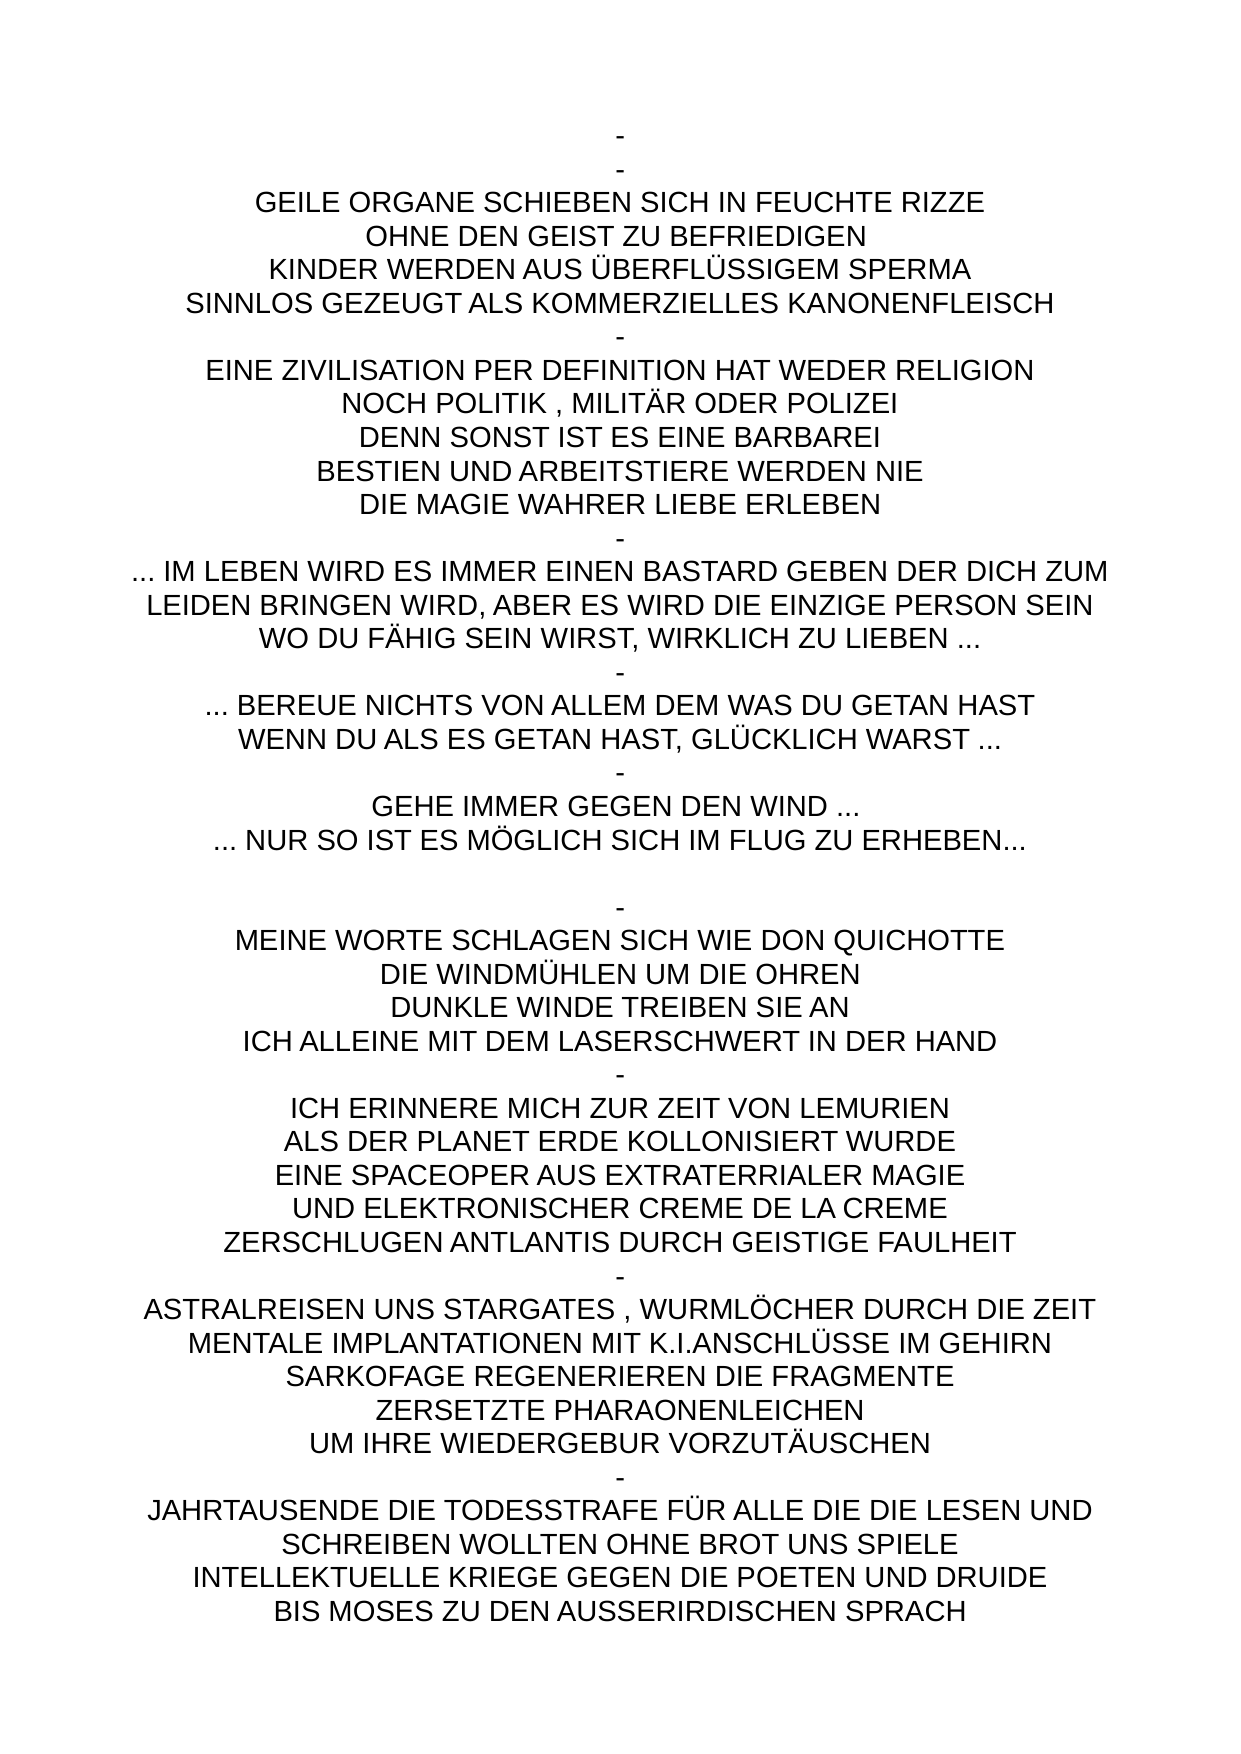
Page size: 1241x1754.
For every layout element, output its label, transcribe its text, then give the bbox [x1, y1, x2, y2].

text - [118, 889, 1122, 923]
text - [118, 1057, 1122, 1091]
text - [118, 1460, 1122, 1493]
text EINE ZIVILISATION PER DEFINITION HAT WEDER RELIGION [118, 353, 1122, 386]
text - [118, 655, 1122, 688]
text ... IM LEBEN WIRD ES IMMER EINEN BASTARD GEBEN DER DICH ZUM LEIDEN BRINGEN WIRD, ABER ES WIRD DIE EINZIGE PERSON SEIN [118, 554, 1122, 621]
text EINE SPACEOPER AUS EXTRATERRIALER MAGIE [118, 1158, 1122, 1191]
text ALS DER PLANET ERDE KOLLONISIERT WURDE [118, 1124, 1122, 1158]
text DIE WINDMÜHLEN UM DIE OHREN [118, 957, 1122, 990]
text DENN SONST IST ES EINE BARBAREI [118, 420, 1122, 453]
text ZERSETZTE PHARAONENLEICHEN [118, 1393, 1122, 1426]
text INTELLEKTUELLE KRIEGE GEGEN DIE POETEN UND DRUIDE [118, 1560, 1122, 1594]
text BIS MOSES ZU DEN AUSSERIRDISCHEN SPRACH [118, 1594, 1122, 1627]
text UND ELEKTRONISCHER CREME DE LA CREME [118, 1191, 1122, 1225]
text DUNKLE WINDE TREIBEN SIE AN [118, 990, 1122, 1024]
text ICH ALLEINE MIT DEM LASERSCHWERT IN DER HAND [118, 1024, 1122, 1057]
text - [118, 152, 1122, 185]
text OHNE DEN GEIST ZU BEFRIEDIGEN [118, 219, 1122, 252]
text KINDER WERDEN AUS ÜBERFLÜSSIGEM SPERMA [118, 252, 1122, 286]
text ZERSCHLUGEN ANTLANTIS DURCH GEISTIGE FAULHEIT [118, 1225, 1122, 1258]
text SARKOFAGE REGENERIEREN DIE FRAGMENTE [118, 1359, 1122, 1393]
text GEILE ORGANE SCHIEBEN SICH IN FEUCHTE RIZZE [118, 185, 1122, 219]
text - [118, 755, 1122, 789]
text - [118, 319, 1122, 353]
text WENN DU ALS ES GETAN HAST, GLÜCKLICH WARST ... [118, 722, 1122, 755]
text - [118, 118, 1122, 152]
text UM IHRE WIEDERGEBUR VORZUTÄUSCHEN [118, 1426, 1122, 1460]
text JAHRTAUSENDE DIE TODESSTRAFE FÜR ALLE DIE DIE LESEN UND SCHREIBEN WOLLTEN OHNE BROT UNS SPIELE [118, 1493, 1122, 1560]
text ... BEREUE NICHTS VON ALLEM DEM WAS DU GETAN HAST [118, 688, 1122, 722]
text MEINE WORTE SCHLAGEN SICH WIE DON QUICHOTTE [118, 923, 1122, 957]
text WO DU FÄHIG SEIN WIRST, WIRKLICH ZU LIEBEN ... [118, 621, 1122, 655]
text BESTIEN UND ARBEITSTIERE WERDEN NIE [118, 453, 1122, 487]
text MENTALE IMPLANTATIONEN MIT K.I.ANSCHLÜSSE IM GEHIRN [118, 1326, 1122, 1359]
text ASTRALREISEN UNS STARGATES , WURMLÖCHER DURCH DIE ZEIT [118, 1292, 1122, 1326]
text ... NUR SO IST ES MÖGLICH SICH IM FLUG ZU ERHEBEN... [118, 822, 1122, 856]
text - [118, 1258, 1122, 1292]
text ICH ERINNERE MICH ZUR ZEIT VON LEMURIEN [118, 1091, 1122, 1124]
text GEHE IMMER GEGEN DEN WIND ... [118, 789, 1122, 822]
text NOCH POLITIK , MILITÄR ODER POLIZEI [118, 386, 1122, 420]
text DIE MAGIE WAHRER LIEBE ERLEBEN [118, 487, 1122, 521]
text SINNLOS GEZEUGT ALS KOMMERZIELLES KANONENFLEISCH [118, 286, 1122, 319]
text - [118, 521, 1122, 554]
